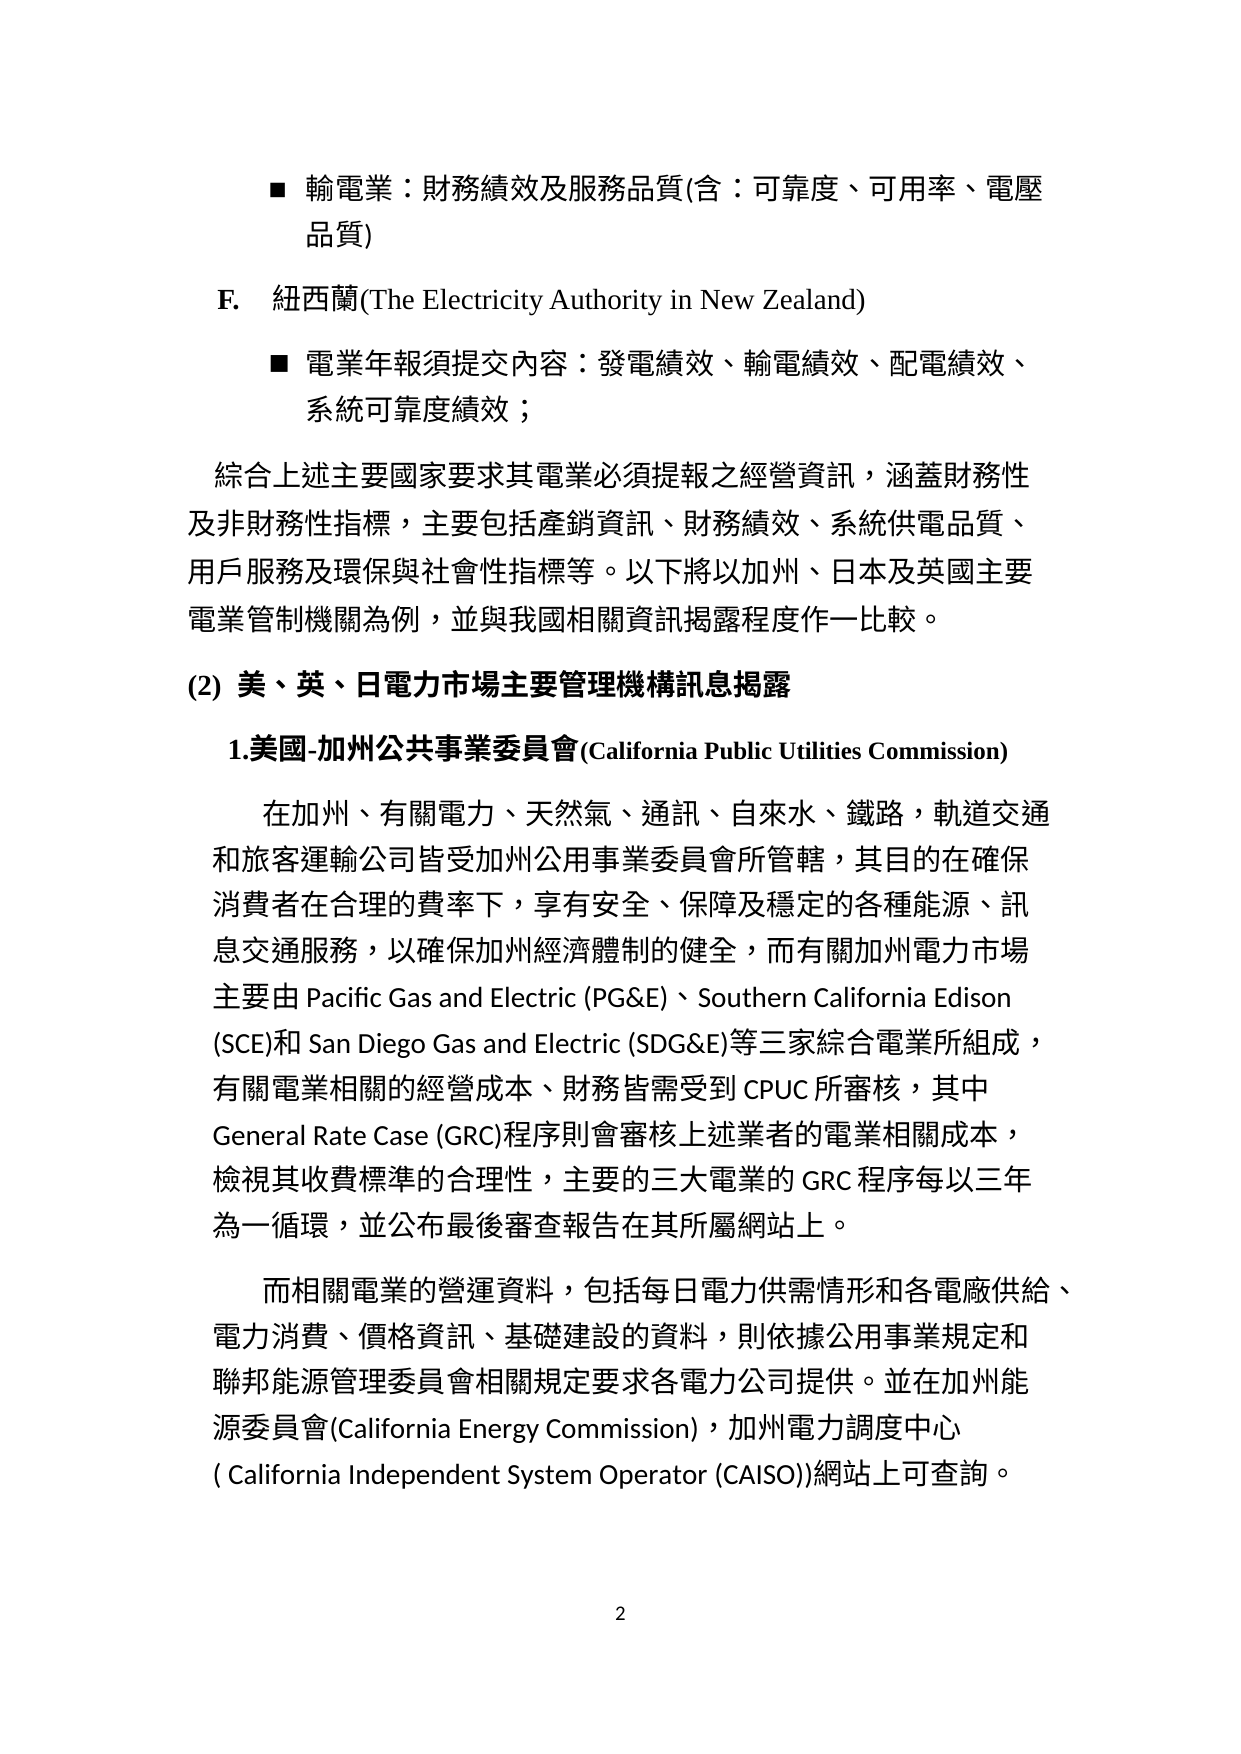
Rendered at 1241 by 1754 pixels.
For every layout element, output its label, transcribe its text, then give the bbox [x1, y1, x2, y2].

list 1.美國-加州公共事業委員會(California Public Utilities Commission) [227, 723, 1053, 769]
list 美、英、日電力市場主要管理機構訊息揭露 [187, 658, 1053, 704]
text 綜合上述主要國家要求其電業必須提報之經營資訊，涵蓋財務性及非財務性指標，主要包括產銷資訊、財務績效、系統供電品質、用戶服務及環保與社會性指標等。以下將以加州、日本及英國主要電業管制機關為例，並與我國相關資訊揭露程度作一比較。 [187, 448, 1053, 639]
text 而相關電業的營運資料，包括每日電力供需情形和各電廠供給、電力消費、價格資訊、基礎建設的資料，則依據公用事業規定和聯邦能源管理委員會相關規定要求各電力公司提供。並在加州能源委員會(California Energy Commission)，加州電力調度中心( California Independent System Operator (CAISO))網站上可查詢。 [212, 1264, 1053, 1494]
list 電業年報須提交內容：發電績效、輸電績效、配電績效、系統可靠度績效； [268, 337, 1053, 429]
text 在加州、有關電力、天然氣、通訊、自來水、鐵路，軌道交通和旅客運輸公司皆受加州公用事業委員會所管轄，其目的在確保消費者在合理的費率下，享有安全、保障及穩定的各種能源、訊息交通服務，以確保加州經濟體制的健全，而有關加州電力市場主要由Pacific Gas and Electric (PG&E)、Southern California Edison (SCE)和San Diego Gas and Electric (SDG&E)等三家綜合電業所組成，有關電業相關的經營成本、財務皆需受到CPUC所審核，其中General Rate Case (GRC)程序則會審核上述業者的電業相關成本，檢視其收費標準的合理性，主要的三大電業的GRC程序每以三年為一循環，並公布最後審查報告在其所屬網站上。 [212, 787, 1053, 1246]
list 輸電業：財務績效及服務品質(含：可靠度、可用率、電壓品質) [268, 162, 1053, 254]
list 紐西蘭(The Electricity Authority in New Zealand) [217, 273, 1053, 319]
